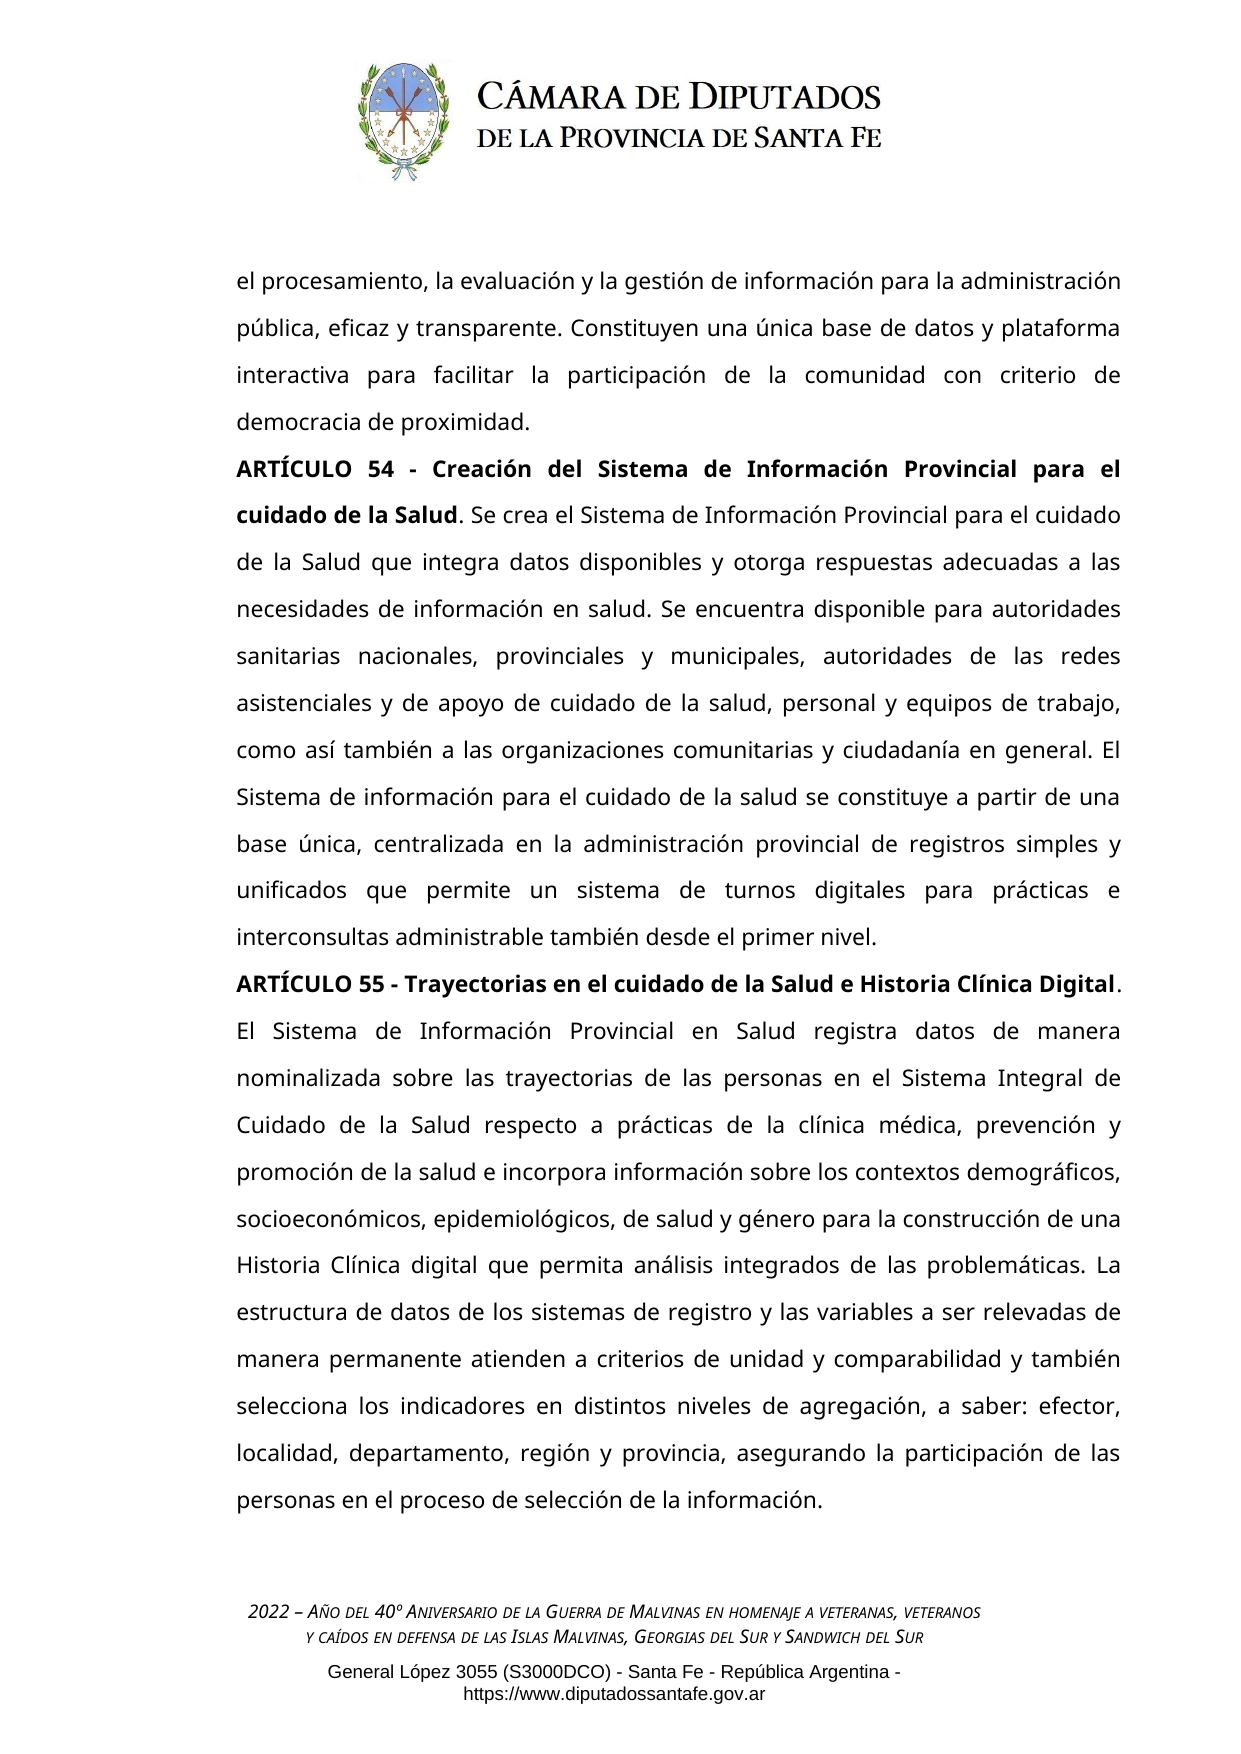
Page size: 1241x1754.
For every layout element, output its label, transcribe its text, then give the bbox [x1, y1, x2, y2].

text el procesamiento, la evaluación y la gestión de información para la administración pública, eficaz y transparente. Constituyen una única base de datos y plataforma interactiva para facilitar la participación de la comunidad con criterio de democracia de proximidad. [236, 265, 1122, 437]
picture [354, 59, 886, 183]
text ARTÍCULO 54 - Creación del Sistema de Información Provincial para el cuidado de la Salud. Se crea el Sistema de Información Provincial para el cuidado de la Salud que integra datos disponibles y otorga respuestas adecuadas a las necesidades de información en salud. Se encuentra disponible para autoridades sanitarias nacionales, provinciales y municipales, autoridades de las redes asistenciales y de apoyo de cuidado de la salud, personal y equipos de trabajo, como así también a las organizaciones comunitarias y ciudadanía en general. El Sistema de información para el cuidado de la salud se constituye a partir de una base única, centralizada en la administración provincial de registros simples y unificados que permite un sistema de turnos digitales para prácticas e interconsultas administrable también desde el primer nivel. [236, 452, 1122, 952]
text ARTÍCULO 55 - Trayectorias en el cuidado de la Salud e Historia Clínica Digital. El Sistema de Información Provincial en Salud registra datos de manera nominalizada sobre las trayectorias de las personas en el Sistema Integral de Cuidado de la Salud respecto a prácticas de la clínica médica, prevención y promoción de la salud e incorpora información sobre los contextos demográficos, socioeconómicos, epidemiológicos, de salud y género para la construcción de una Historia Clínica digital que permita análisis integrados de las problemáticas. La estructura de datos de los sistemas de registro y las variables a ser relevadas de manera permanente atienden a criterios de unidad y comparabilidad y también selecciona los indicadores en distintos niveles de agregación, a saber: efector, localidad, departamento, región y provincia, asegurando la participación de las personas en el proceso de selección de la información. [236, 968, 1122, 1515]
